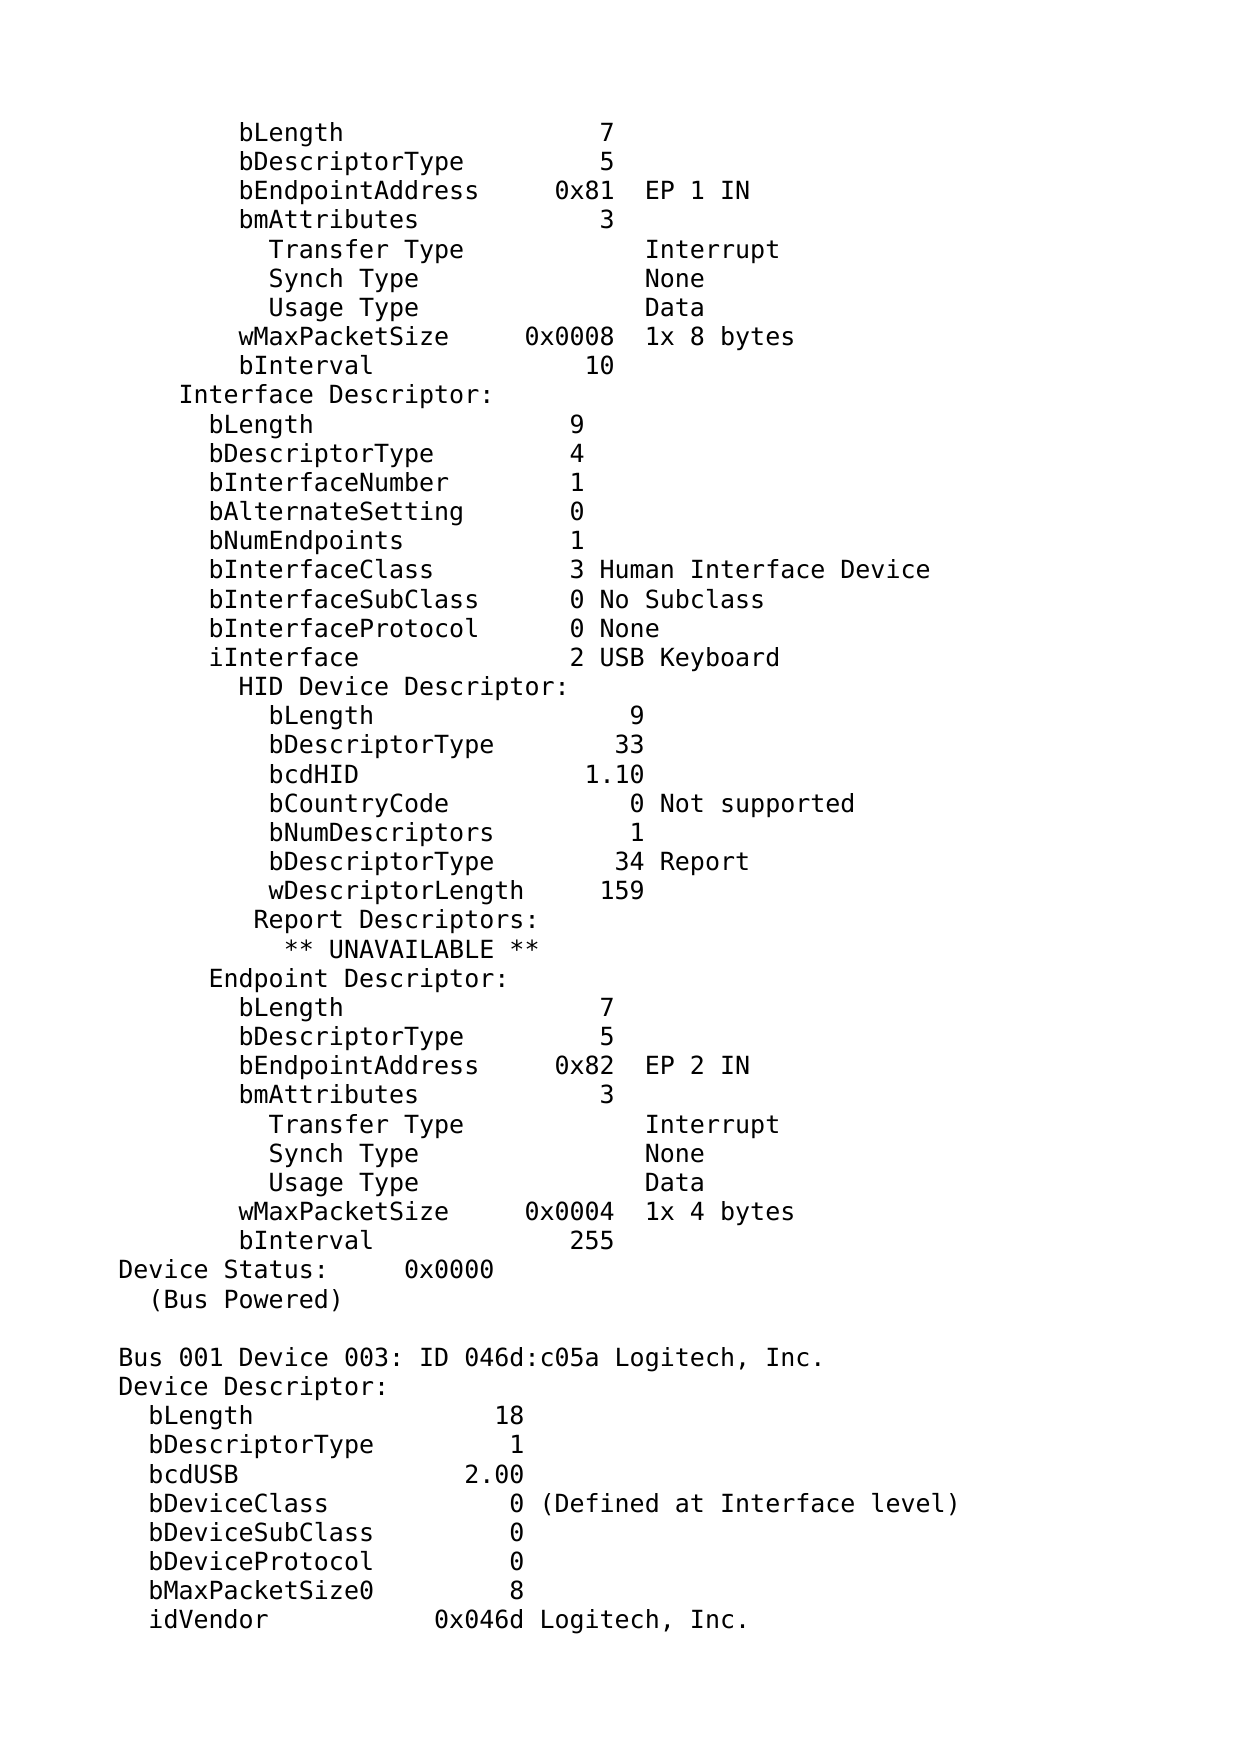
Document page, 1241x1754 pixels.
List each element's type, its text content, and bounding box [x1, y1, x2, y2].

text bLength 7 bDescriptorType 5 bEndpointAddress 0x81 EP 1 IN bmAttributes 3 Transfer Type Interrupt Synch Type None Usage Type Data wMaxPacketSize 0x0008 1x 8 bytes bInterval 10 Interface Descriptor: bLength 9 bDescriptorType 4 bInterfaceNumber 1 bAlternateSetting 0 bNumEndpoints 1 bInterfaceClass 3 Human Interface Device bInterfaceSubClass 0 No Subclass bInterfaceProtocol 0 None iInterface 2 USB Keyboard HID Device Descriptor: bLength 9 bDescriptorType 33 bcdHID 1.10 bCountryCode 0 Not supported bNumDescriptors 1 bDescriptorType 34 Report wDescriptorLength 159 Report Descriptors: ** UNAVAILABLE ** Endpoint Descriptor: bLength 7 bDescriptorType 5 bEndpointAddress 0x82 EP 2 IN bmAttributes 3 Transfer Type Interrupt Synch Type None Usage Type Data wMaxPacketSize 0x0004 1x 4 bytes bInterval 255 Device Status: 0x0000 (Bus Powered) Bus 001 Device 003: ID 046d:c05a Logitech, Inc. Device Descriptor: bLength 18 bDescriptorType 1 bcdUSB 2.00 bDeviceClass 0 (Defined at Interface level) bDeviceSubClass 0 bDeviceProtocol 0 bMaxPacketSize0 8 idVendor 0x046d Logitech, Inc. [118, 118, 1122, 1635]
